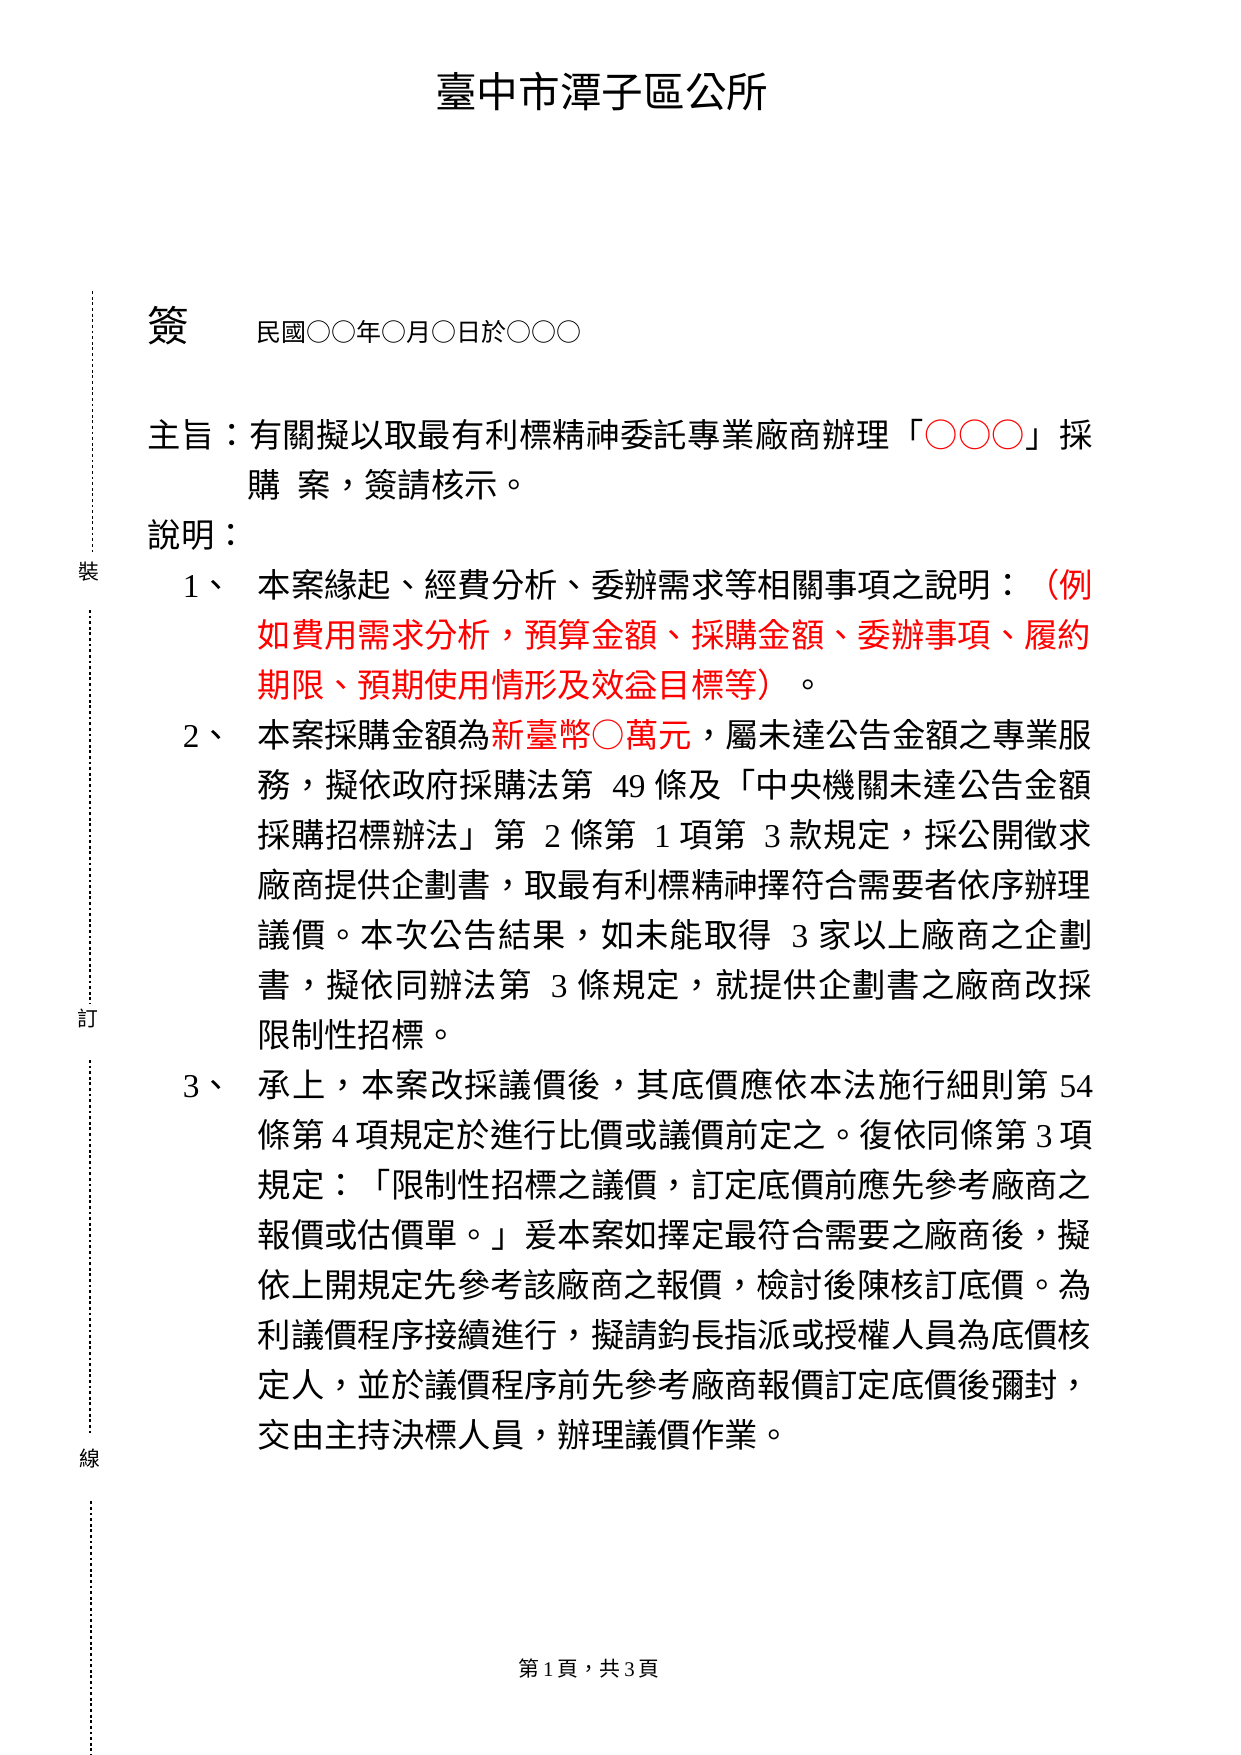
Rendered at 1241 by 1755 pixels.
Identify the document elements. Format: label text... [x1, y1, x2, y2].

text 簽 民國○○年○月○日於○○○ [148, 301, 1093, 351]
list 本案緣起、經費分析、委辦需求等相關事項之說明：（例 如費用需求分析，預算金額、採購金額、委辦事項、履約 期限、預期使用情形及效益目標等）。 [183, 557, 1093, 707]
text 說明： [148, 507, 1093, 557]
text 主旨：有關擬以取最有利標精神委託專業廠商辦理「○○○」採購 案，簽請核示。 [148, 407, 1093, 507]
list 本案採購金額為新臺幣○萬元，屬未達公告金額之專業服務，擬依政府採購法第 49 條及「中央機關未達公告金額採購招標辦法」第 2 條第 1 項第 3 款規定，採公開徵求廠商提供企劃書，取最有利標精神擇符合需要者依序辦理議價。本次公告結果，如未能取得 3 家以上廠商之企劃書，擬依同辦法第 3 條規定，就提供企劃書之廠商改採限制性招標。 [183, 707, 1093, 1057]
list 承上，本案改採議價後，其底價應依本法施行細則第54條第4項規定於進行比價或議價前定之。復依同條第3項規定：「限制性招標之議價，訂定底價前應先參考廠商之報價或估價單。」爰本案如擇定最符合需要之廠商後，擬依上開規定先參考該廠商之報價，檢討後陳核訂底價。為利議價程序接續進行，擬請鈞長指派或授權人員為底價核定人，並於議價程序前先參考廠商報價訂定底價後彌封，交由主持決標人員，辦理議價作業。 [183, 1057, 1093, 1457]
